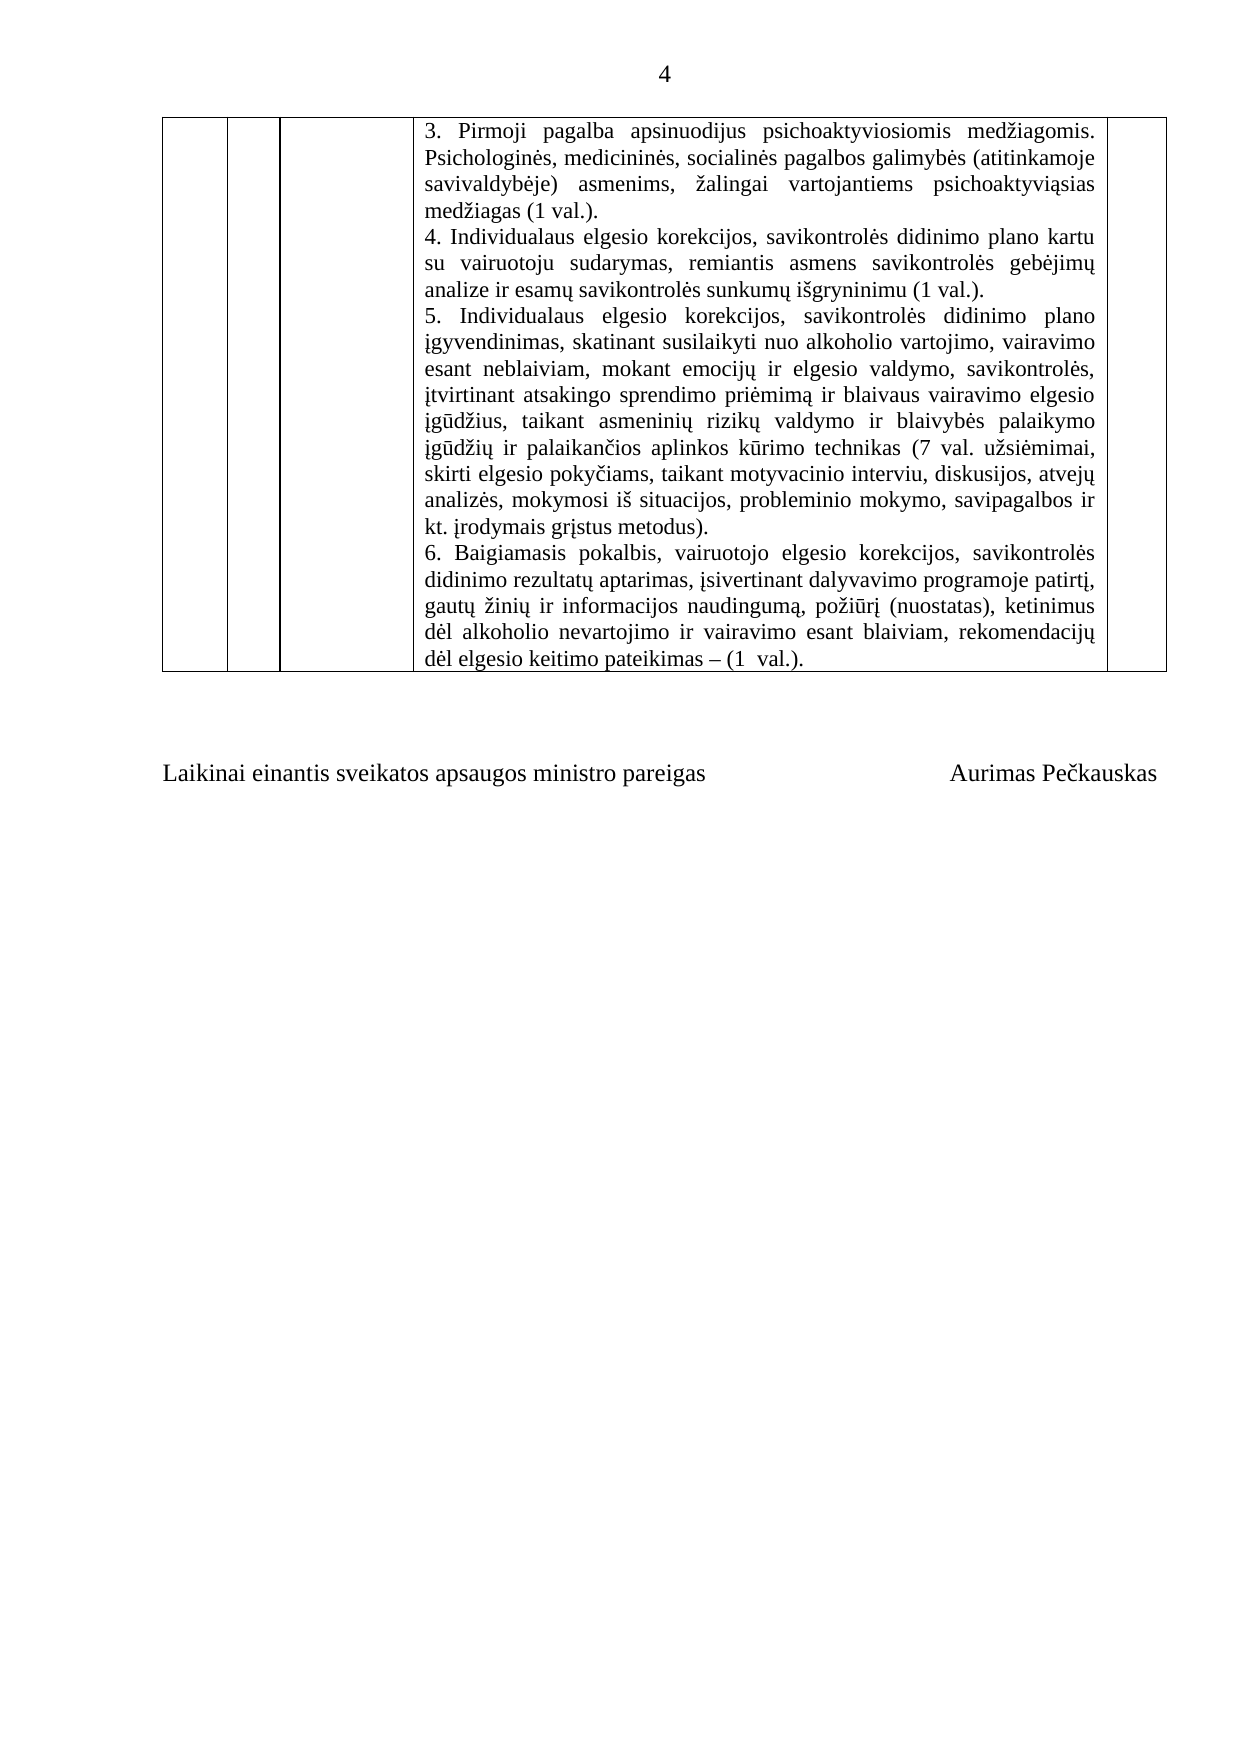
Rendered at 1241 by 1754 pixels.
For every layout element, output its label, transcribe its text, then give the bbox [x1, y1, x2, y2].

text Laikinai einantis sveikatos apsaugos ministro pareigas Aurimas Pečkauskas [162, 758, 1167, 787]
table_header [1108, 118, 1166, 671]
table_header [163, 118, 227, 671]
table_header [281, 118, 413, 671]
table_header [228, 118, 279, 671]
table_header 3. Pirmoji pagalba apsinuodijus psichoaktyviosiomis medžiagomis. Psichologinės, medicininės, socialinės pagalbos galimybės (atitinkamoje savivaldybėje) asmenims, žalingai vartojantiems psichoaktyviąsias medžiagas (1 val.). 4. Individualaus elgesio korekcijos, savikontrolės didinimo plano kartu su vairuotoju sudarymas, remiantis asmens savikontrolės gebėjimų analize ir esamų savikontrolės sunkumų išgryninimu (1 val.). 5. Individualaus elgesio korekcijos, savikontrolės didinimo plano įgyvendinimas, skatinant susilaikyti nuo alkoholio vartojimo, vairavimo esant neblaiviam, mokant emocijų ir elgesio valdymo, savikontrolės, įtvirtinant atsakingo sprendimo priėmimą ir blaivaus vairavimo elgesio įgūdžius, taikant asmeninių rizikų valdymo ir blaivybės palaikymo įgūdžių ir palaikančios aplinkos kūrimo technikas (7 val. užsiėmimai, skirti elgesio pokyčiams, taikant motyvacinio interviu, diskusijos, atvejų analizės, mokymosi iš situacijos, probleminio mokymo, savipagalbos ir kt. įrodymais grįstus metodus). 6. Baigiamasis pokalbis, vairuotojo elgesio korekcijos, savikontrolės didinimo rezultatų aptarimas, įsivertinant dalyvavimo programoje patirtį, gautų žinių ir informacijos naudingumą, požiūrį (nuostatas), ketinimus dėl alkoholio nevartojimo ir vairavimo esant blaiviam, rekomendacijų dėl elgesio keitimo pateikimas – (1 val.). [414, 118, 1107, 671]
